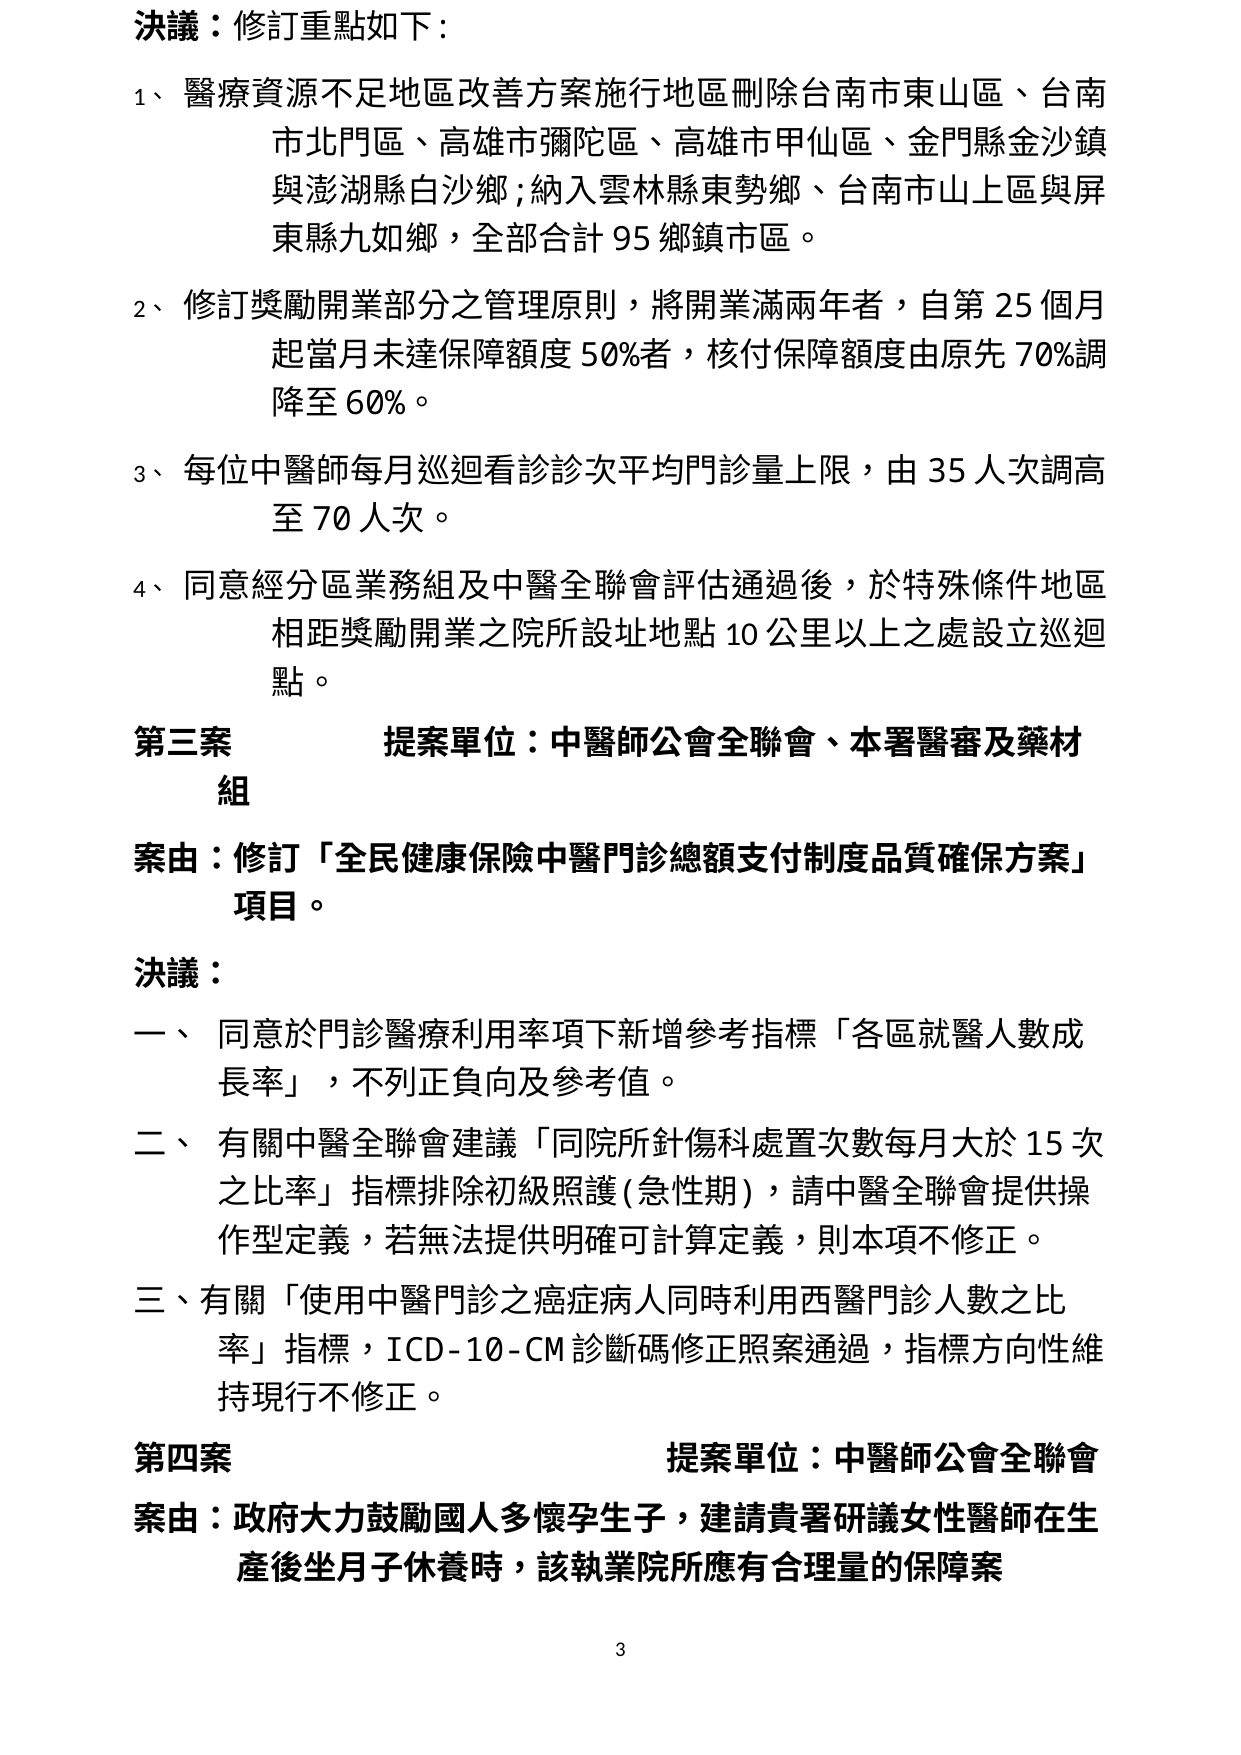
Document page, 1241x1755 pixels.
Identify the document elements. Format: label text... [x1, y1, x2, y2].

text 案由：修訂「全民健康保險中醫門診總額支付制度品質確保方案」項目。 [133, 831, 1107, 928]
list 每位中醫師每月巡迴看診診次平均門診量上限，由35人次調高至70人次。 [133, 443, 1107, 540]
text 一、 同意於門診醫療利用率項下新增參考指標「各區就醫人數成長率」，不列正負向及參考值。 [133, 1007, 1107, 1104]
list 同意經分區業務組及中醫全聯會評估通過後，於特殊條件地區相距獎勵開業之院所設址地點10公里以上之處設立巡迴點。 [133, 559, 1107, 704]
text 案由：政府大力鼓勵國人多懷孕生子，建請貴署研議女性醫師在生產後坐月子休養時，該執業院所應有合理量的保障案 [133, 1492, 1107, 1589]
text 第三案 提案單位：中醫師公會全聯會、本署醫審及藥材組 [133, 716, 1107, 813]
text 三、有關「使用中醫門診之癌症病人同時利用西醫門診人數之比率」指標，ICD-10-CM診斷碼修正照案通過，指標方向性維持現行不修正。 [133, 1274, 1107, 1419]
text 決議：修訂重點如下: [133, 0, 1107, 48]
text 決議： [133, 947, 1107, 995]
text 二、 有關中醫全聯會建議「同院所針傷科處置次數每月大於15次之比率」指標排除初級照護(急性期)，請中醫全聯會提供操作型定義，若無法提供明確可計算定義，則本項不修正。 [133, 1116, 1107, 1262]
text 第四案 提案單位：中醫師公會全聯會 [133, 1431, 1107, 1480]
list 修訂獎勵開業部分之管理原則，將開業滿兩年者，自第25個月起當月未達保障額度50%者，核付保障額度由原先70%調降至60%。 [133, 279, 1107, 424]
list 醫療資源不足地區改善方案施行地區刪除台南市東山區、台南市北門區、高雄市彌陀區、高雄市甲仙區、金門縣金沙鎮與澎湖縣白沙鄉;納入雲林縣東勢鄉、台南市山上區與屏東縣九如鄉，全部合計95鄉鎮市區。 [133, 67, 1107, 261]
